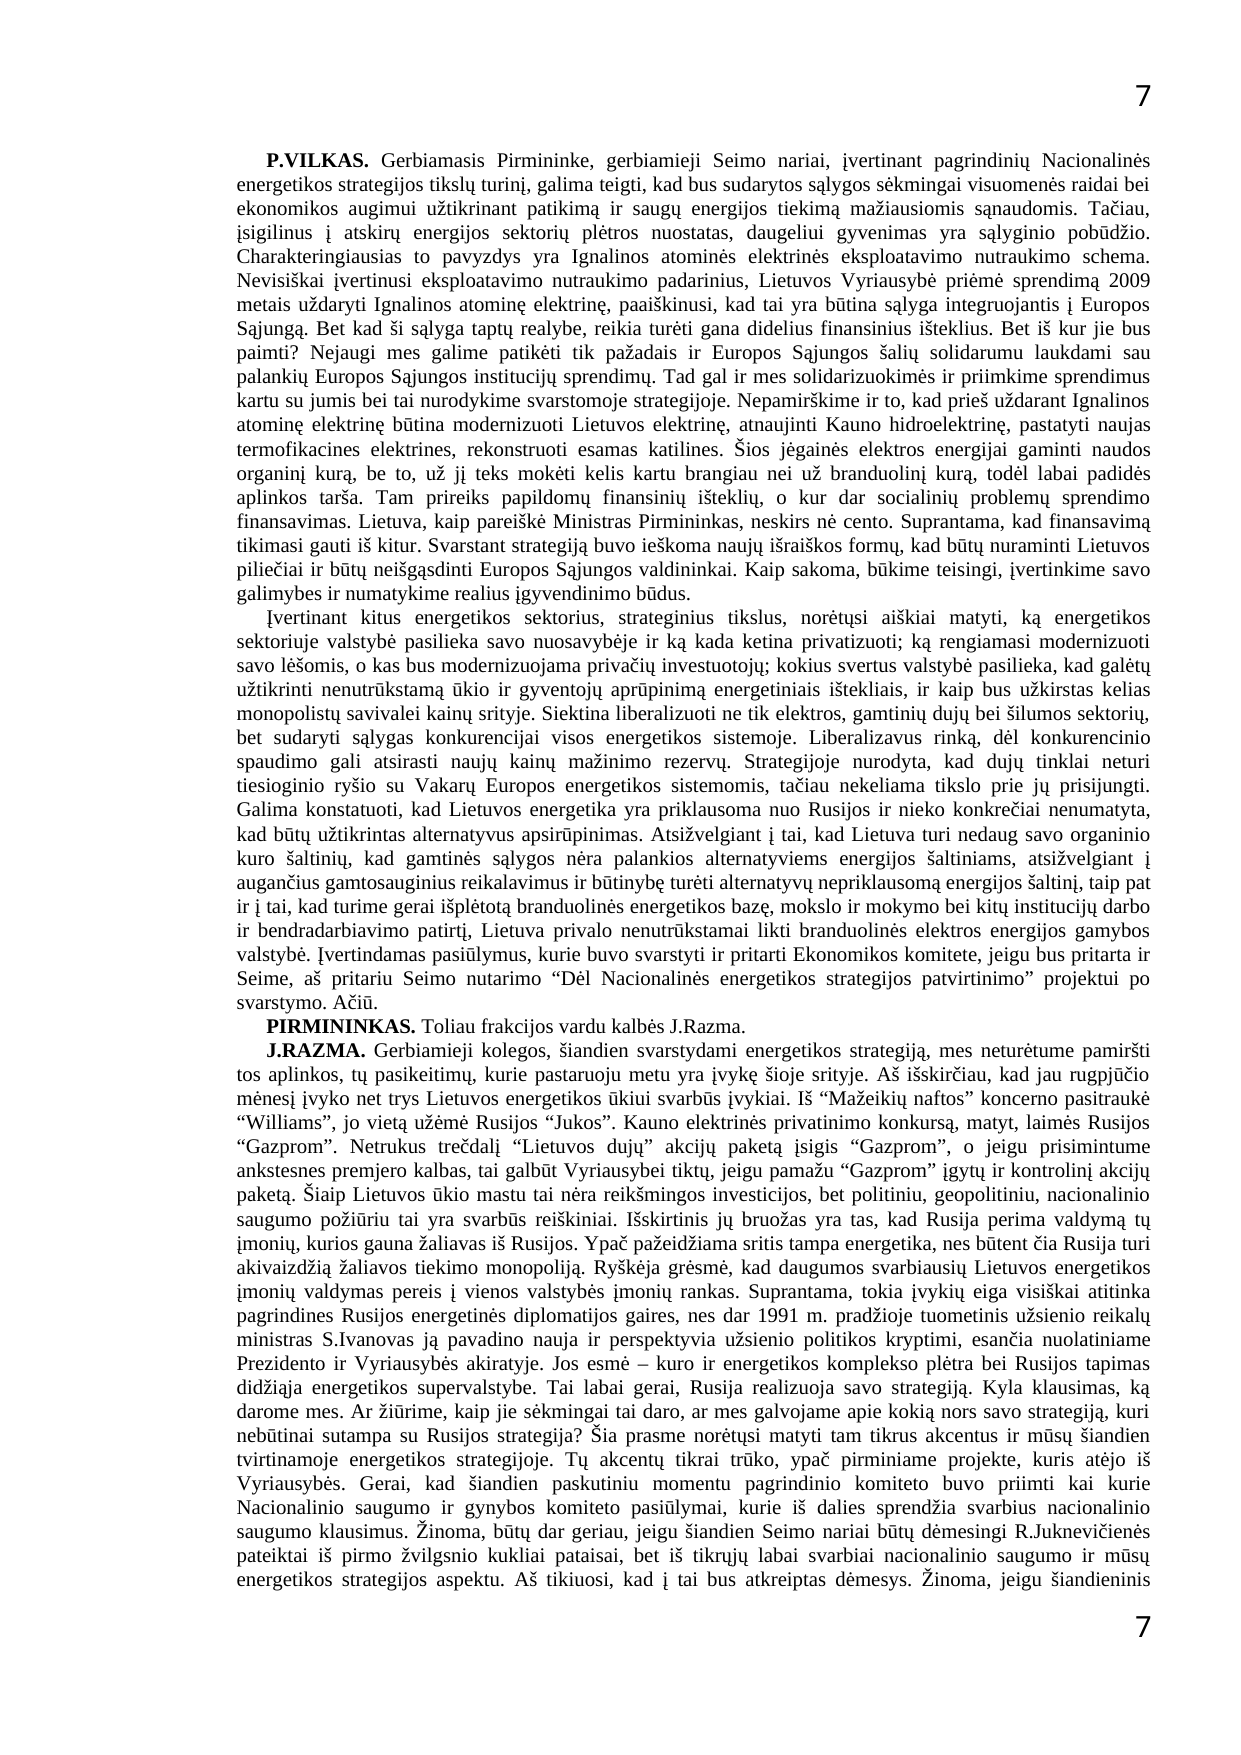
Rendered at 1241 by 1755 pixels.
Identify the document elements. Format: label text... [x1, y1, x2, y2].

text J.RAZMA. Gerbiamieji kolegos, šiandien svarstydami energetikos strategiją, mes neturėtume pamiršti tos aplinkos, tų pasikeitimų, kurie pastaruoju metu yra įvykę šioje srityje. Aš išskirčiau, kad jau rugpjūčio mėnesį įvyko net trys Lietuvos energetikos ūkiui svarbūs įvykiai. Iš “Mažeikių naftos” koncerno pasitraukė “Williams”, jo vietą užėmė Rusijos “Jukos”. Kauno elektrinės privatinimo konkursą, matyt, laimės Rusijos “Gazprom”. Netrukus trečdalį “Lietuvos dujų” akcijų paketą įsigis “Gazprom”, o jeigu prisimintume ankstesnes premjero kalbas, tai galbūt Vyriausybei tiktų, jeigu pamažu “Gazprom” įgytų ir kontrolinį akcijų paketą. Šiaip Lietuvos ūkio mastu tai nėra reikšmingos investicijos, bet politiniu, geopolitiniu, nacionalinio saugumo požiūriu tai yra svarbūs reiškiniai. Išskirtinis jų bruožas yra tas, kad Rusija perima valdymą tų įmonių, kurios gauna žaliavas iš Rusijos. Ypač pažeidžiama sritis tampa energetika, nes būtent čia Rusija turi akivaizdžią žaliavos tiekimo monopoliją. Ryškėja grėsmė, kad daugumos svarbiausių Lietuvos energetikos įmonių valdymas pereis į vienos valstybės įmonių rankas. Suprantama, tokia įvykių eiga visiškai atitinka pagrindines Rusijos energetinės diplomatijos gaires, nes dar 1991 m. pradžioje tuometinis užsienio reikalų ministras S.Ivanovas ją pavadino nauja ir perspektyvia užsienio politikos kryptimi, esančia nuolatiniame Prezidento ir Vyriausybės akiratyje. Jos esmė – kuro ir energetikos komplekso plėtra bei Rusijos tapimas didžiąja energetikos supervalstybe. Tai labai gerai, Rusija realizuoja savo strategiją. Kyla klausimas, ką darome mes. Ar žiūrime, kaip jie sėkmingai tai daro, ar mes galvojame apie kokią nors savo strategiją, kuri nebūtinai sutampa su Rusijos strategija? Šia prasme norėtųsi matyti tam tikrus akcentus ir mūsų šiandien tvirtinamoje energetikos strategijoje. Tų akcentų tikrai trūko, ypač pirminiame projekte, kuris atėjo iš Vyriausybės. Gerai, kad šiandien paskutiniu momentu pagrindinio komiteto buvo priimti kai kurie Nacionalinio saugumo ir gynybos komiteto pasiūlymai, kurie iš dalies sprendžia svarbius nacionalinio saugumo klausimus. Žinoma, būtų dar geriau, jeigu šiandien Seimo nariai būtų dėmesingi R.Juknevičienės pateiktai iš pirmo žvilgsnio kukliai pataisai, bet iš tikrųjų labai svarbiai nacionalinio saugumo ir mūsų energetikos strategijos aspektu. Aš tikiuosi, kad į tai bus atkreiptas dėmesys. Žinoma, jeigu šiandieninis [236, 1038, 1152, 1591]
text Įvertinant kitus energetikos sektorius, strateginius tikslus, norėtųsi aiškiai matyti, ką energetikos sektoriuje valstybė pasilieka savo nuosavybėje ir ką kada ketina privatizuoti; ką rengiamasi modernizuoti savo lėšomis, o kas bus modernizuojama privačių investuotojų; kokius svertus valstybė pasilieka, kad galėtų užtikrinti nenutrūkstamą ūkio ir gyventojų aprūpinimą energetiniais ištekliais, ir kaip bus užkirstas kelias monopolistų savivalei kainų srityje. Siektina liberalizuoti ne tik elektros, gamtinių dujų bei šilumos sektorių, bet sudaryti sąlygas konkurencijai visos energetikos sistemoje. Liberalizavus rinką, dėl konkurencinio spaudimo gali atsirasti naujų kainų mažinimo rezervų. Strategijoje nurodyta, kad dujų tinklai neturi tiesioginio ryšio su Vakarų Europos energetikos sistemomis, tačiau nekeliama tikslo prie jų prisijungti. Galima konstatuoti, kad Lietuvos energetika yra priklausoma nuo Rusijos ir nieko konkrečiai nenumatyta, kad būtų užtikrintas alternatyvus apsirūpinimas. Atsižvelgiant į tai, kad Lietuva turi nedaug savo organinio kuro šaltinių, kad gamtinės sąlygos nėra palankios alternatyviems energijos šaltiniams, atsižvelgiant į augančius gamtosauginius reikalavimus ir būtinybę turėti alternatyvų nepriklausomą energijos šaltinį, taip pat ir į tai, kad turime gerai išplėtotą branduolinės energetikos bazę, mokslo ir mokymo bei kitų institucijų darbo ir bendradarbiavimo patirtį, Lietuva privalo nenutrūkstamai likti branduolinės elektros energijos gamybos valstybė. Įvertindamas pasiūlymus, kurie buvo svarstyti ir pritarti Ekonomikos komitete, jeigu bus pritarta ir Seime, aš pritariu Seimo nutarimo “Dėl Nacionalinės energetikos strategijos patvirtinimo” projektui po svarstymo. Ačiū. [236, 605, 1152, 1014]
text PIRMININKAS. Toliau frakcijos vardu kalbės J.Razma. [236, 1014, 1152, 1038]
text P.VILKAS. Gerbiamasis Pirmininke, gerbiamieji Seimo nariai, įvertinant pagrindinių Nacionalinės energetikos strategijos tikslų turinį, galima teigti, kad bus sudarytos sąlygos sėkmingai visuomenės raidai bei ekonomikos augimui užtikrinant patikimą ir saugų energijos tiekimą mažiausiomis sąnaudomis. Tačiau, įsigilinus į atskirų energijos sektorių plėtros nuostatas, daugeliui gyvenimas yra sąlyginio pobūdžio. Charakteringiausias to pavyzdys yra Ignalinos atominės elektrinės eksploatavimo nutraukimo schema. Nevisiškai įvertinusi eksploatavimo nutraukimo padarinius, Lietuvos Vyriausybė priėmė sprendimą 2009 metais uždaryti Ignalinos atominę elektrinę, paaiškinusi, kad tai yra būtina sąlyga integruojantis į Europos Sąjungą. Bet kad ši sąlyga taptų realybe, reikia turėti gana didelius finansinius išteklius. Bet iš kur jie bus paimti? Nejaugi mes galime patikėti tik pažadais ir Europos Sąjungos šalių solidarumu laukdami sau palankių Europos Sąjungos institucijų sprendimų. Tad gal ir mes solidarizuokimės ir priimkime sprendimus kartu su jumis bei tai nurodykime svarstomoje strategijoje. Nepamirškime ir to, kad prieš uždarant Ignalinos atominę elektrinę būtina modernizuoti Lietuvos elektrinę, atnaujinti Kauno hidroelektrinę, pastatyti naujas termofikacines elektrines, rekonstruoti esamas katilines. Šios jėgainės elektros energijai gaminti naudos organinį kurą, be to, už jį teks mokėti kelis kartu brangiau nei už branduolinį kurą, todėl labai padidės aplinkos tarša. Tam prireiks papildomų finansinių išteklių, o kur dar socialinių problemų sprendimo finansavimas. Lietuva, kaip pareiškė Ministras Pirmininkas, neskirs nė cento. Suprantama, kad finansavimą tikimasi gauti iš kitur. Svarstant strategiją buvo ieškoma naujų išraiškos formų, kad būtų nuraminti Lietuvos piliečiai ir būtų neišgąsdinti Europos Sąjungos valdininkai. Kaip sakoma, būkime teisingi, įvertinkime savo galimybes ir numatykime realius įgyvendinimo būdus. [236, 148, 1152, 605]
